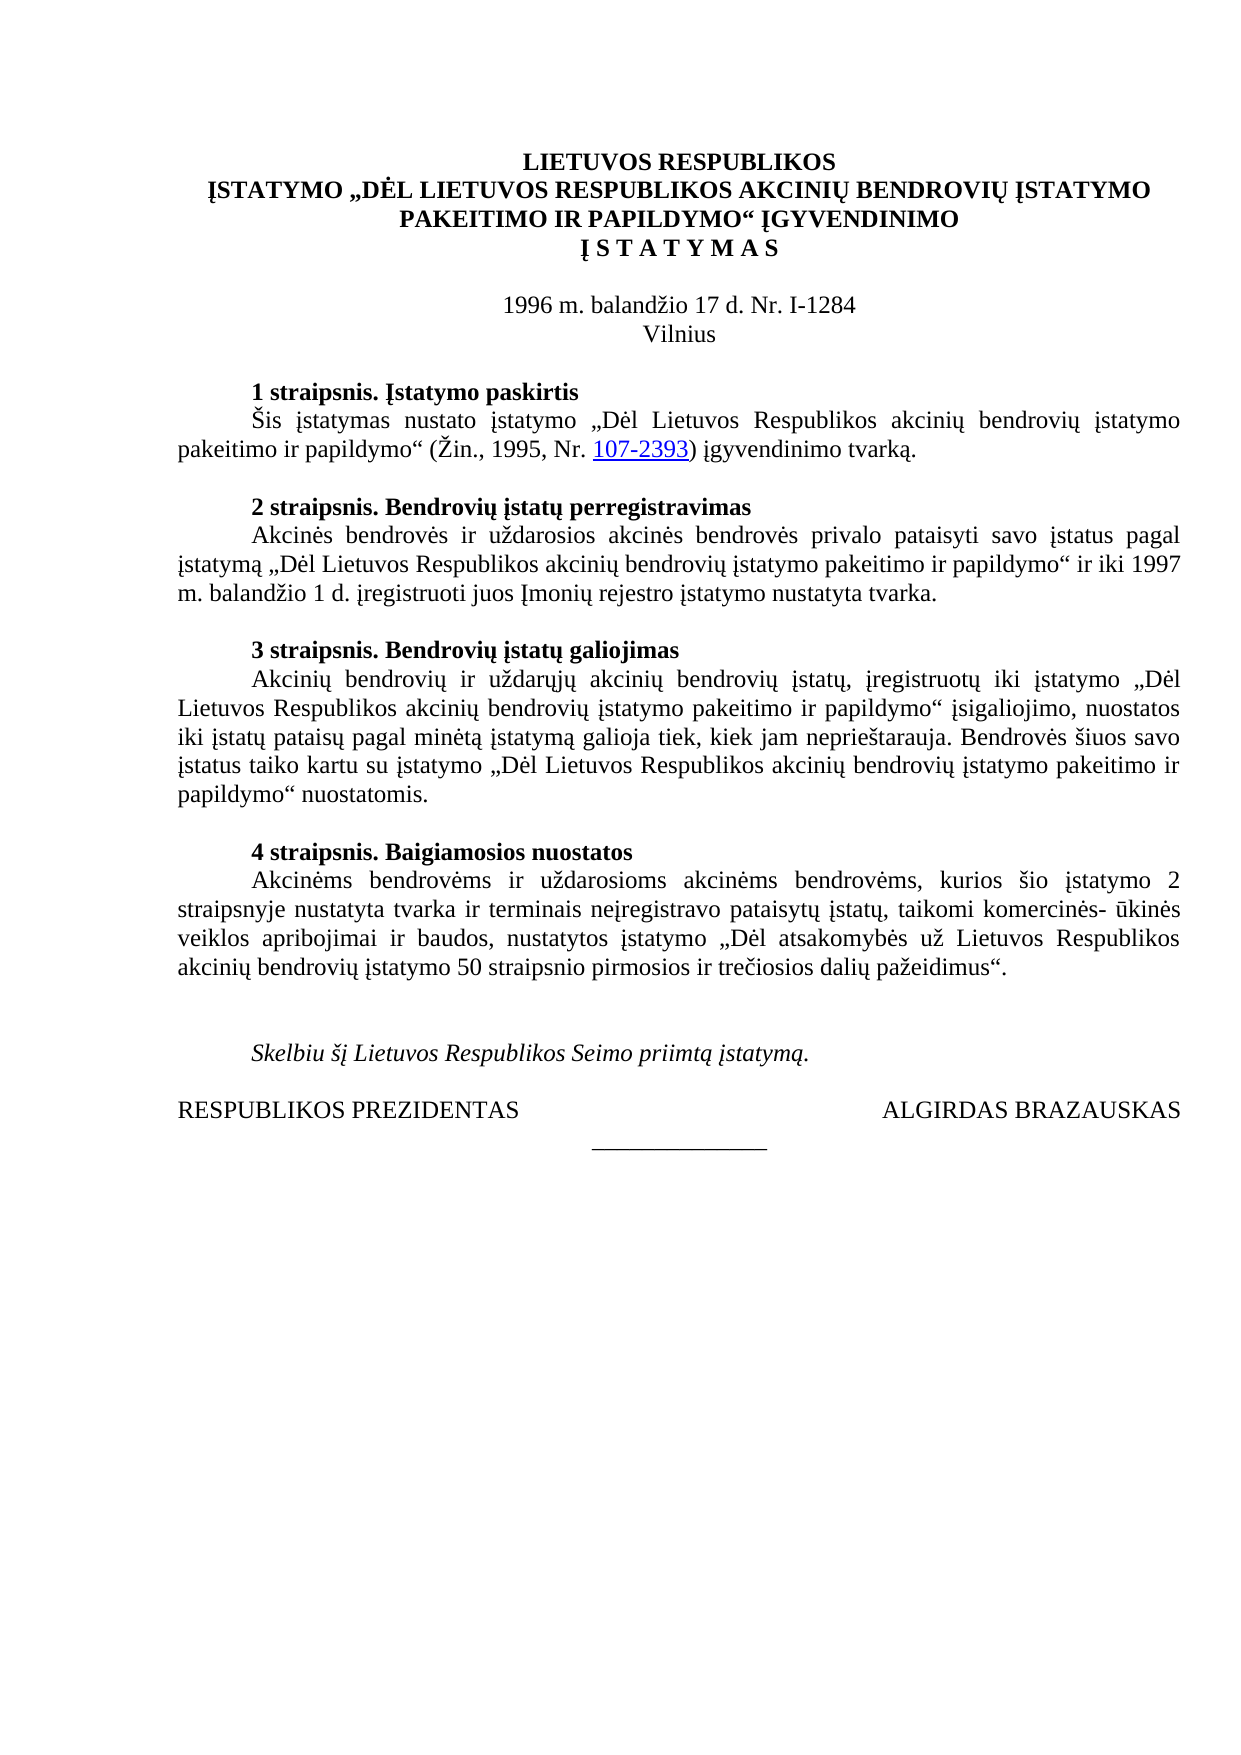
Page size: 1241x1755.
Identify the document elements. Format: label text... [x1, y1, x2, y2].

text Akcinės bendrovės ir uždarosios akcinės bendrovės privalo pataisyti savo įstatus pagal įstatymą „Dėl Lietuvos Respublikos akcinių bendrovių įstatymo pakeitimo ir papildymo“ ir iki 1997 m. balandžio 1 d. įregistruoti juos Įmonių rejestro įstatymo nustatyta tvarka. [177, 521, 1181, 607]
text Vilnius [177, 319, 1181, 348]
text LIETUVOS RESPUBLIKOS [177, 147, 1181, 176]
text 4 straipsnis. Baigiamosios nuostatos [177, 837, 1181, 866]
text ______________ [177, 1124, 1181, 1153]
text 2 straipsnis. Bendrovių įstatų perregistravimas [177, 492, 1181, 521]
text RESPUBLIKOS PREZIDENTAS ALGIRDAS BRAZAUSKAS [177, 1096, 1181, 1124]
text Šis įstatymas nustato įstatymo „Dėl Lietuvos Respublikos akcinių bendrovių įstatymo pakeitimo ir papildymo“ (Žin., 1995, Nr. 107-2393) įgyvendinimo tvarką. [177, 406, 1181, 463]
text ĮSTATYMO „DĖL LIETUVOS RESPUBLIKOS AKCINIŲ BENDROVIŲ ĮSTATYMO PAKEITIMO IR PAPILDYMO“ ĮGYVENDINIMO [177, 176, 1181, 233]
text Skelbiu šį Lietuvos Respublikos Seimo priimtą įstatymą. [177, 1038, 1181, 1067]
text Akcinėms bendrovėms ir uždarosioms akcinėms bendrovėms, kurios šio įstatymo 2 straipsnyje nustatyta tvarka ir terminais neįregistravo pataisytų įstatų, taikomi komercinės- ūkinės veiklos apribojimai ir baudos, nustatytos įstatymo „Dėl atsakomybės už Lietuvos Respublikos akcinių bendrovių įstatymo 50 straipsnio pirmosios ir trečiosios dalių pažeidimus“. [177, 866, 1181, 981]
text 3 straipsnis. Bendrovių įstatų galiojimas [177, 636, 1181, 664]
text Akcinių bendrovių ir uždarųjų akcinių bendrovių įstatų, įregistruotų iki įstatymo „Dėl Lietuvos Respublikos akcinių bendrovių įstatymo pakeitimo ir papildymo“ įsigaliojimo, nuostatos iki įstatų pataisų pagal minėtą įstatymą galioja tiek, kiek jam neprieštarauja. Bendrovės šiuos savo įstatus taiko kartu su įstatymo „Dėl Lietuvos Respublikos akcinių bendrovių įstatymo pakeitimo ir papildymo“ nuostatomis. [177, 664, 1181, 808]
text 1996 m. balandžio 17 d. Nr. I-1284 [177, 291, 1181, 319]
text 1 straipsnis. Įstatymo paskirtis [177, 377, 1181, 406]
text Į S T A T Y M A S [177, 233, 1181, 262]
